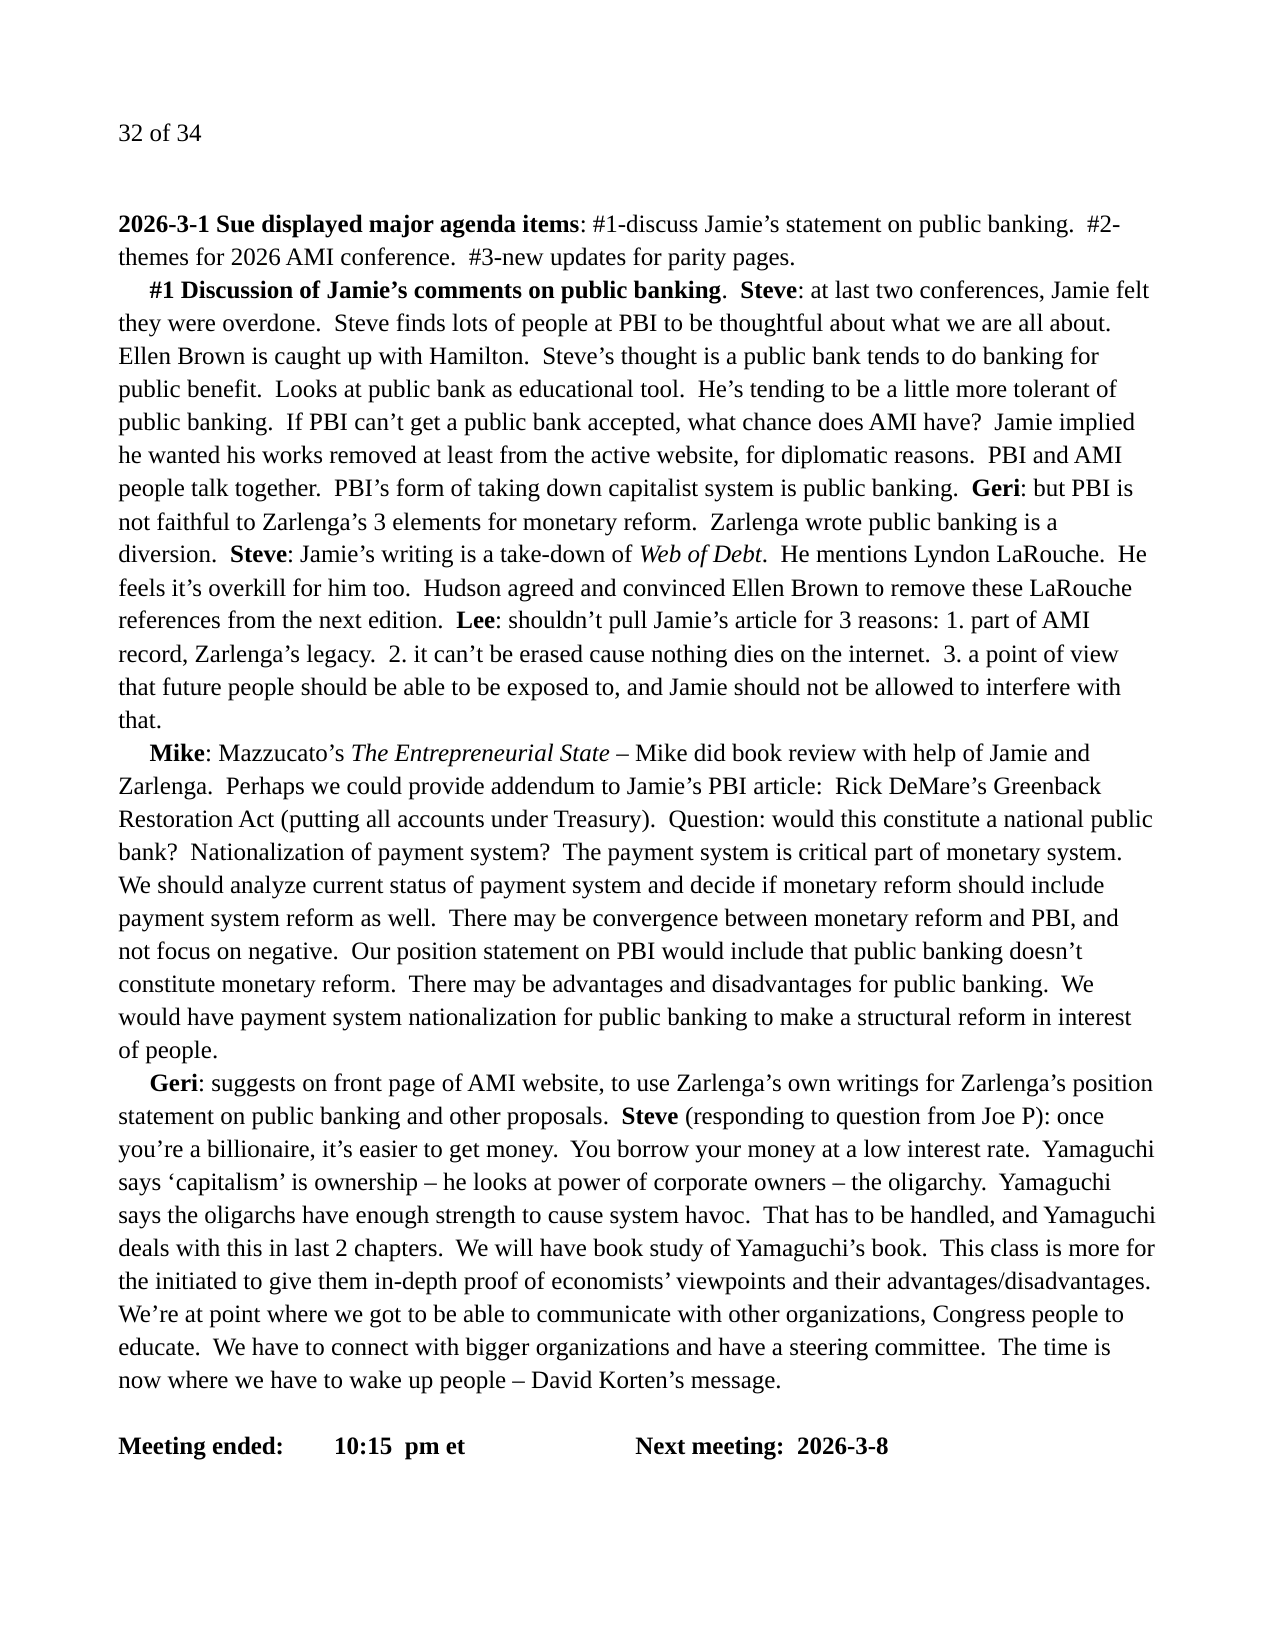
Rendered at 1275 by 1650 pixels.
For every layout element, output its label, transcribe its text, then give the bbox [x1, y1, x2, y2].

text Mike: Mazzucato’s The Entrepreneurial State – Mike did book review with help of Jamie and Zarlenga. Perhaps we could provide addendum to Jamie’s PBI article: Rick DeMare’s Greenback Restoration Act (putting all accounts under Treasury). Question: would this constitute a national public bank? Nationalization of payment system? The payment system is critical part of monetary system. We should analyze current status of payment system and decide if monetary reform should include payment system reform as well. There may be convergence between monetary reform and PBI, and not focus on negative. Our position statement on PBI would include that public banking doesn’t constitute monetary reform. There may be advantages and disadvantages for public banking. We would have payment system nationalization for public banking to make a structural reform in interest of people. [118, 738, 1157, 1064]
text 2026-3-1 Sue displayed major agenda items: #1-discuss Jamie’s statement on public banking. #2-themes for 2026 AMI conference. #3-new updates for parity pages. [118, 209, 1157, 271]
text Geri: suggests on front page of AMI website, to use Zarlenga’s own writings for Zarlenga’s position statement on public banking and other proposals. Steve (responding to question from Joe P): once you’re a billionaire, it’s easier to get money. You borrow your money at a low interest rate. Yamaguchi says ‘capitalism’ is ownership – he looks at power of corporate owners – the oligarchy. Yamaguchi says the oligarchs have enough strength to cause system havoc. That has to be handled, and Yamaguchi deals with this in last 2 chapters. We will have book study of Yamaguchi’s book. This class is more for the initiated to give them in-depth proof of economists’ viewpoints and their advantages/disadvantages. We’re at point where we got to be able to communicate with other organizations, Congress people to educate. We have to connect with bigger organizations and have a steering committee. The time is now where we have to wake up people – David Korten’s message. [118, 1068, 1157, 1394]
text Meeting ended: 10:15 pm et Next meeting: 2026-3-8 [118, 1431, 1157, 1460]
text #1 Discussion of Jamie’s comments on public banking. Steve: at last two conferences, Jamie felt they were overdone. Steve finds lots of people at PBI to be thoughtful about what we are all about. Ellen Brown is caught up with Hamilton. Steve’s thought is a public bank tends to do banking for public benefit. Looks at public bank as educational tool. He’s tending to be a little more tolerant of public banking. If PBI can’t get a public bank accepted, what chance does AMI have? Jamie implied he wanted his works removed at least from the active website, for diplomatic reasons. PBI and AMI people talk together. PBI’s form of taking down capitalist system is public banking. Geri: but PBI is not faithful to Zarlenga’s 3 elements for monetary reform. Zarlenga wrote public banking is a diversion. Steve: Jamie’s writing is a take-down of Web of Debt. He mentions Lyndon LaRouche. He feels it’s overkill for him too. Hudson agreed and convinced Ellen Brown to remove these LaRouche references from the next edition. Lee: shouldn’t pull Jamie’s article for 3 reasons: 1. part of AMI record, Zarlenga’s legacy. 2. it can’t be erased cause nothing dies on the internet. 3. a point of view that future people should be able to be exposed to, and Jamie should not be allowed to interfere with that. [118, 275, 1157, 733]
